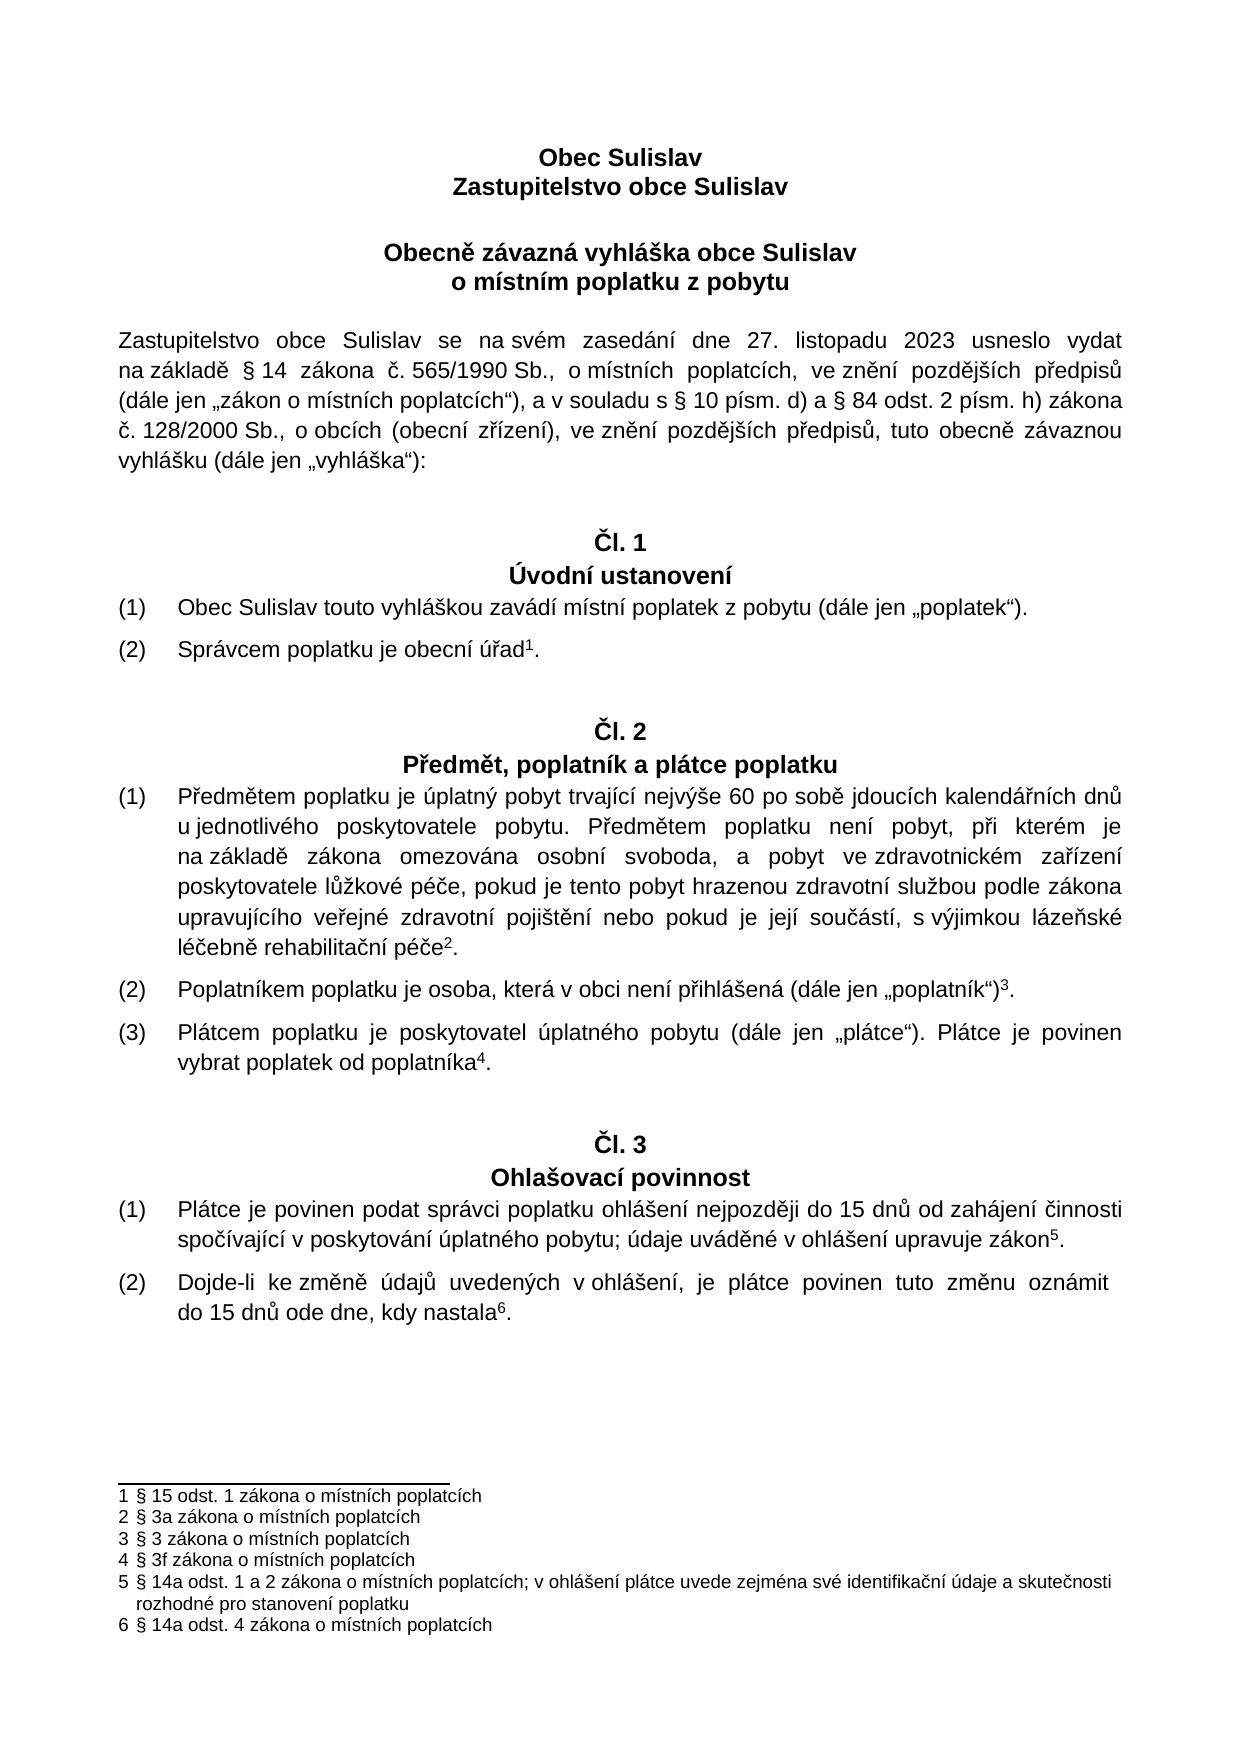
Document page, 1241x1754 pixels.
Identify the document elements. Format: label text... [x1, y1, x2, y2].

list Předmětem poplatku je úplatný pobyt trvající nejvýše 60 po sobě jdoucích kalendářních dnů u jednotlivého poskytovatele pobytu. Předmětem poplatku není pobyt, při kterém je na základě zákona omezována osobní svoboda, a pobyt ve zdravotnickém zařízení poskytovatele lůžkové péče, pokud je tento pobyt hrazenou zdravotní službou podle zákona upravujícího veřejné zdravotní pojištění nebo pokud je její součástí, s výjimkou lázeňské léčebně rehabilitační péče. [118, 783, 1122, 960]
list § 3f zákona o místních poplatcích [118, 1549, 1122, 1571]
list Plátce je povinen podat správci poplatku ohlášení nejpozději do 15 dnů od zahájení činnosti spočívající v poskytování úplatného pobytu; údaje uváděné v ohlášení upravuje zákon. [118, 1196, 1122, 1252]
list Obec Sulislav touto vyhláškou zavádí místní poplatek z pobytu (dále jen „poplatek“). [118, 594, 1122, 620]
list § 14a odst. 1 a 2 zákona o místních poplatcích; v ohlášení plátce uvede zejména své identifikační údaje a skutečnosti rozhodné pro stanovení poplatku [118, 1571, 1122, 1614]
text Obec Sulislav Zastupitelstvo obce Sulislav [118, 143, 1122, 201]
list Dojde-li ke změně údajů uvedených v ohlášení, je plátce povinen tuto změnu oznámit do 15 dnů ode dne, kdy nastala. [118, 1268, 1122, 1325]
list § 15 odst. 1 zákona o místních poplatcích [118, 1484, 1122, 1506]
list § 3a zákona o místních poplatcích [118, 1506, 1122, 1528]
subtitle Čl. 1 Úvodní ustanovení [118, 528, 1122, 589]
list Poplatníkem poplatku je osoba, která v obci není přihlášená (dále jen „poplatník“). [118, 976, 1122, 1003]
text Zastupitelstvo obce Sulislav se na svém zasedání dne 27. listopadu 2023 usneslo vydat na základě § 14 zákona č. 565/1990 Sb., o místních poplatcích, ve znění pozdějších předpisů (dále jen „zákon o místních poplatcích“), a v souladu s § 10 písm. d) a § 84 odst. 2 písm. h) zákona č. 128/2000 Sb., o obcích (obecní zřízení), ve znění pozdějších předpisů, tuto obecně závaznou vyhlášku (dále jen „vyhláška“): [118, 327, 1122, 474]
subtitle Čl. 2 Předmět, poplatník a plátce poplatku [118, 717, 1122, 778]
subtitle Obecně závazná vyhláška obce Sulislav o místním poplatku z pobytu [118, 238, 1122, 295]
subtitle Čl. 3 Ohlašovací povinnost [118, 1129, 1122, 1191]
list § 3 zákona o místních poplatcích [118, 1528, 1122, 1549]
list § 14a odst. 4 zákona o místních poplatcích [118, 1614, 1122, 1635]
list Plátcem poplatku je poskytovatel úplatného pobytu (dále jen „plátce“). Plátce je povinen vybrat poplatek od poplatníka. [118, 1019, 1122, 1076]
list Správcem poplatku je obecní úřad. [118, 636, 1122, 663]
